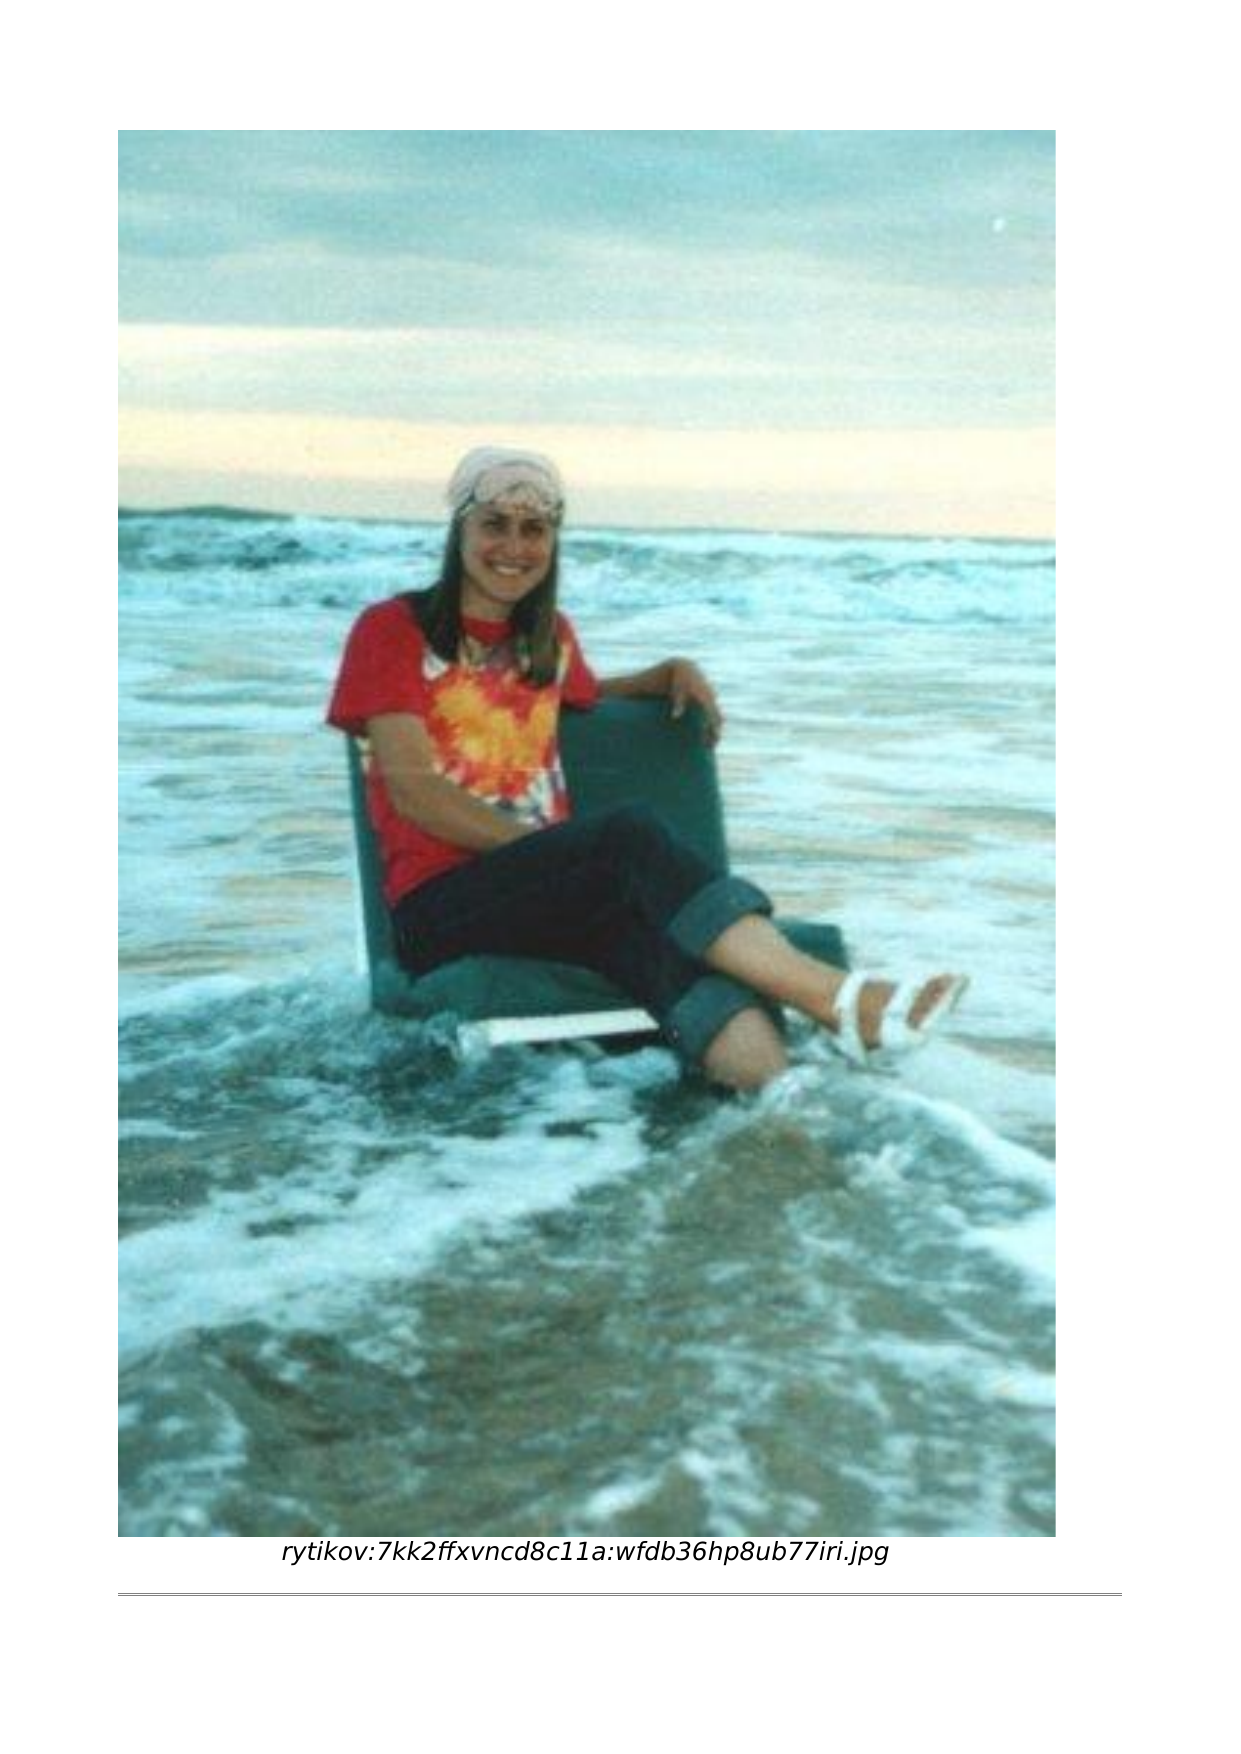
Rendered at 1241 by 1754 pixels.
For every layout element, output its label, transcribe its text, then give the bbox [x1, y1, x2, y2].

picture [118, 130, 1056, 1537]
text rytikov:7kk2ffxvncd8c11a:wfdb36hp8ub77iri.jpg [118, 1537, 1056, 1566]
